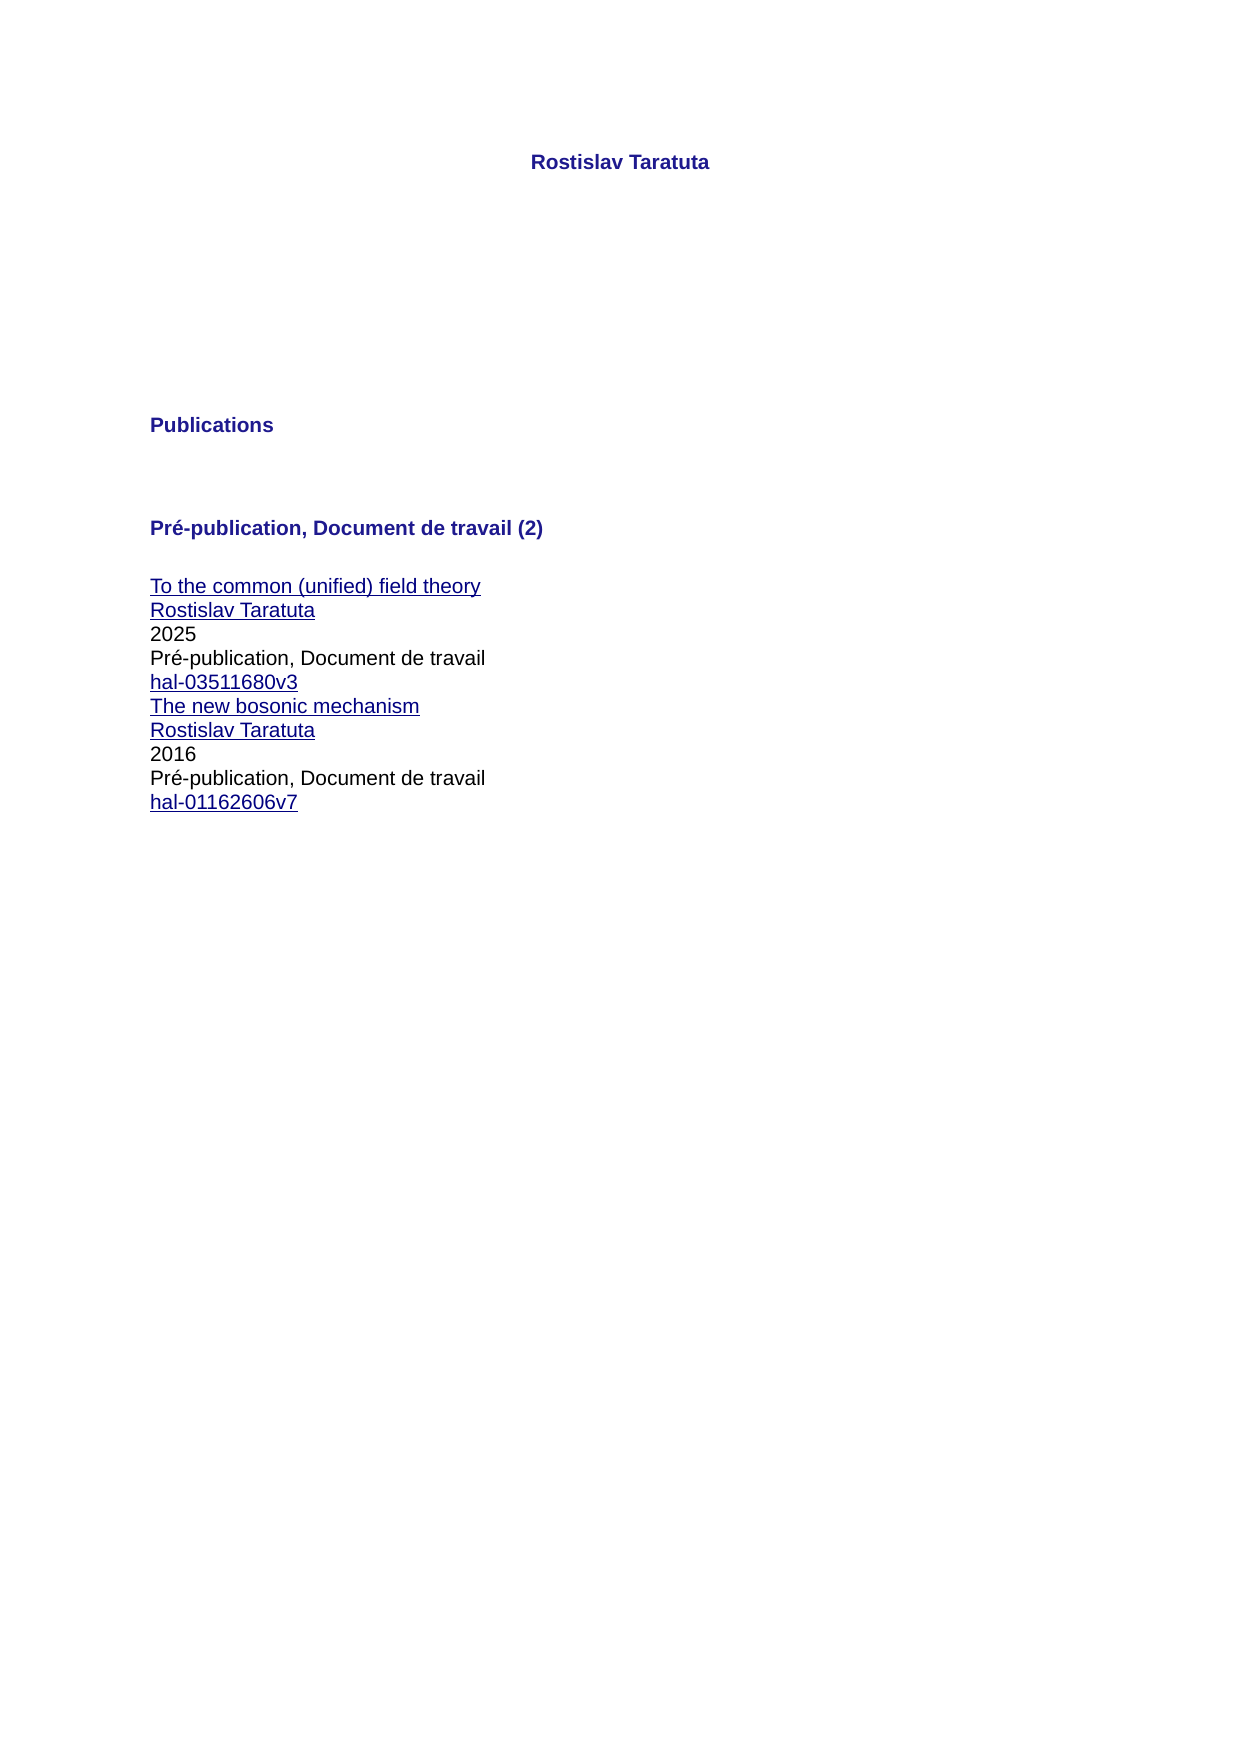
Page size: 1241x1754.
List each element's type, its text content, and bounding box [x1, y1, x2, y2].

subtitle Pré-publication, Document de travail (2) [150, 516, 1090, 539]
table_header To the common (unified) field theory Rostislav Taratuta 2025 Pré-publication, Document de travail hal-03511680v3 [150, 574, 1090, 694]
subtitle Publications [150, 412, 1090, 436]
subtitle Rostislav Taratuta [150, 150, 1090, 174]
table_cell The new bosonic mechanism Rostislav Taratuta 2016 Pré-publication, Document de travail hal-01162606v7 [150, 694, 1090, 813]
